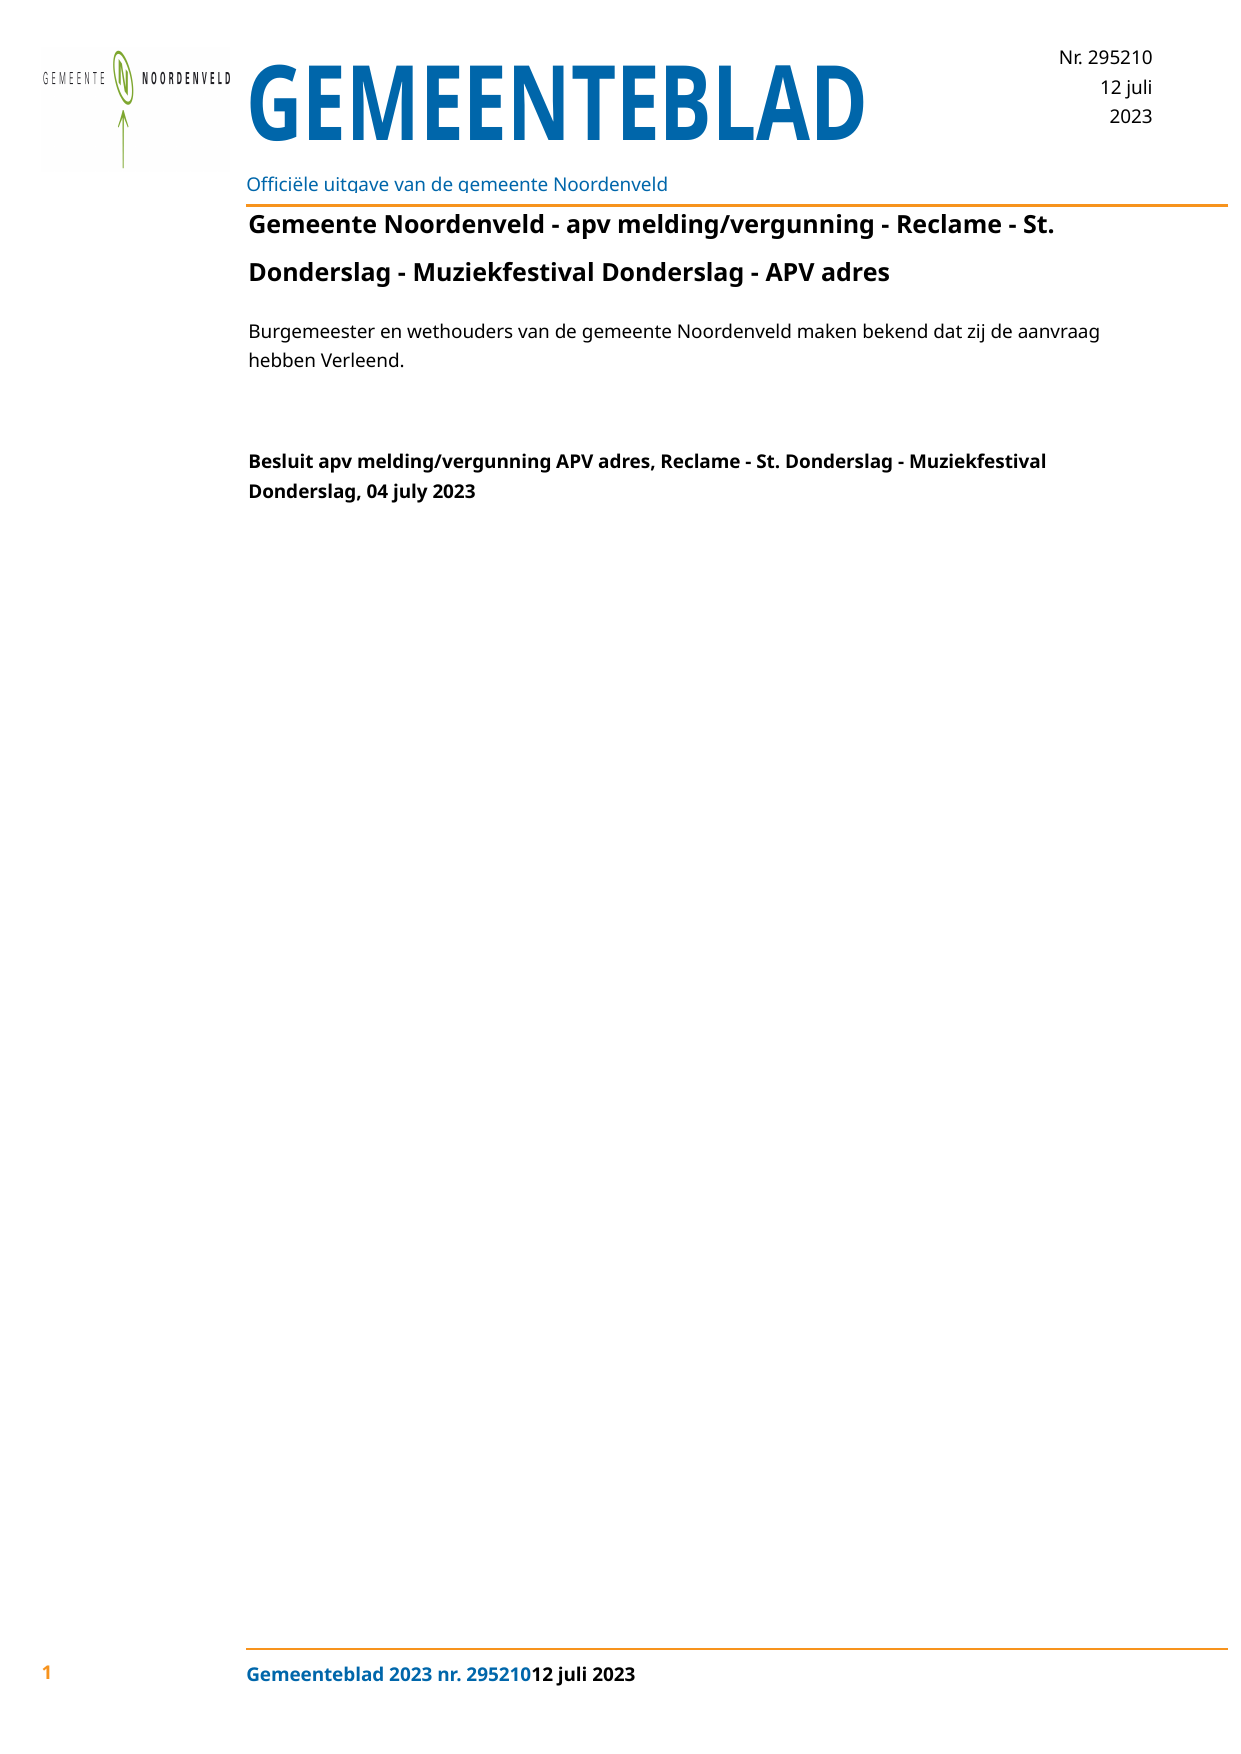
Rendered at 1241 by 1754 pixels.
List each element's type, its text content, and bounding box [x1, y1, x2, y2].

text Besluit apv melding/vergunning APV adres, Reclame - St. Donderslag - Muziekfestival Donderslag, 04 july 2023 [248, 448, 1152, 504]
text Gemeente Noordenveld - apv melding/vergunning - Reclame - St. Donderslag - Muziekfestival Donderslag - APV adres [248, 207, 1152, 288]
picture [41, 47, 231, 172]
text Burgemeester en wethouders van de gemeente Noordenveld maken bekend dat zij de aanvraag hebben Verleend. [248, 318, 1152, 373]
